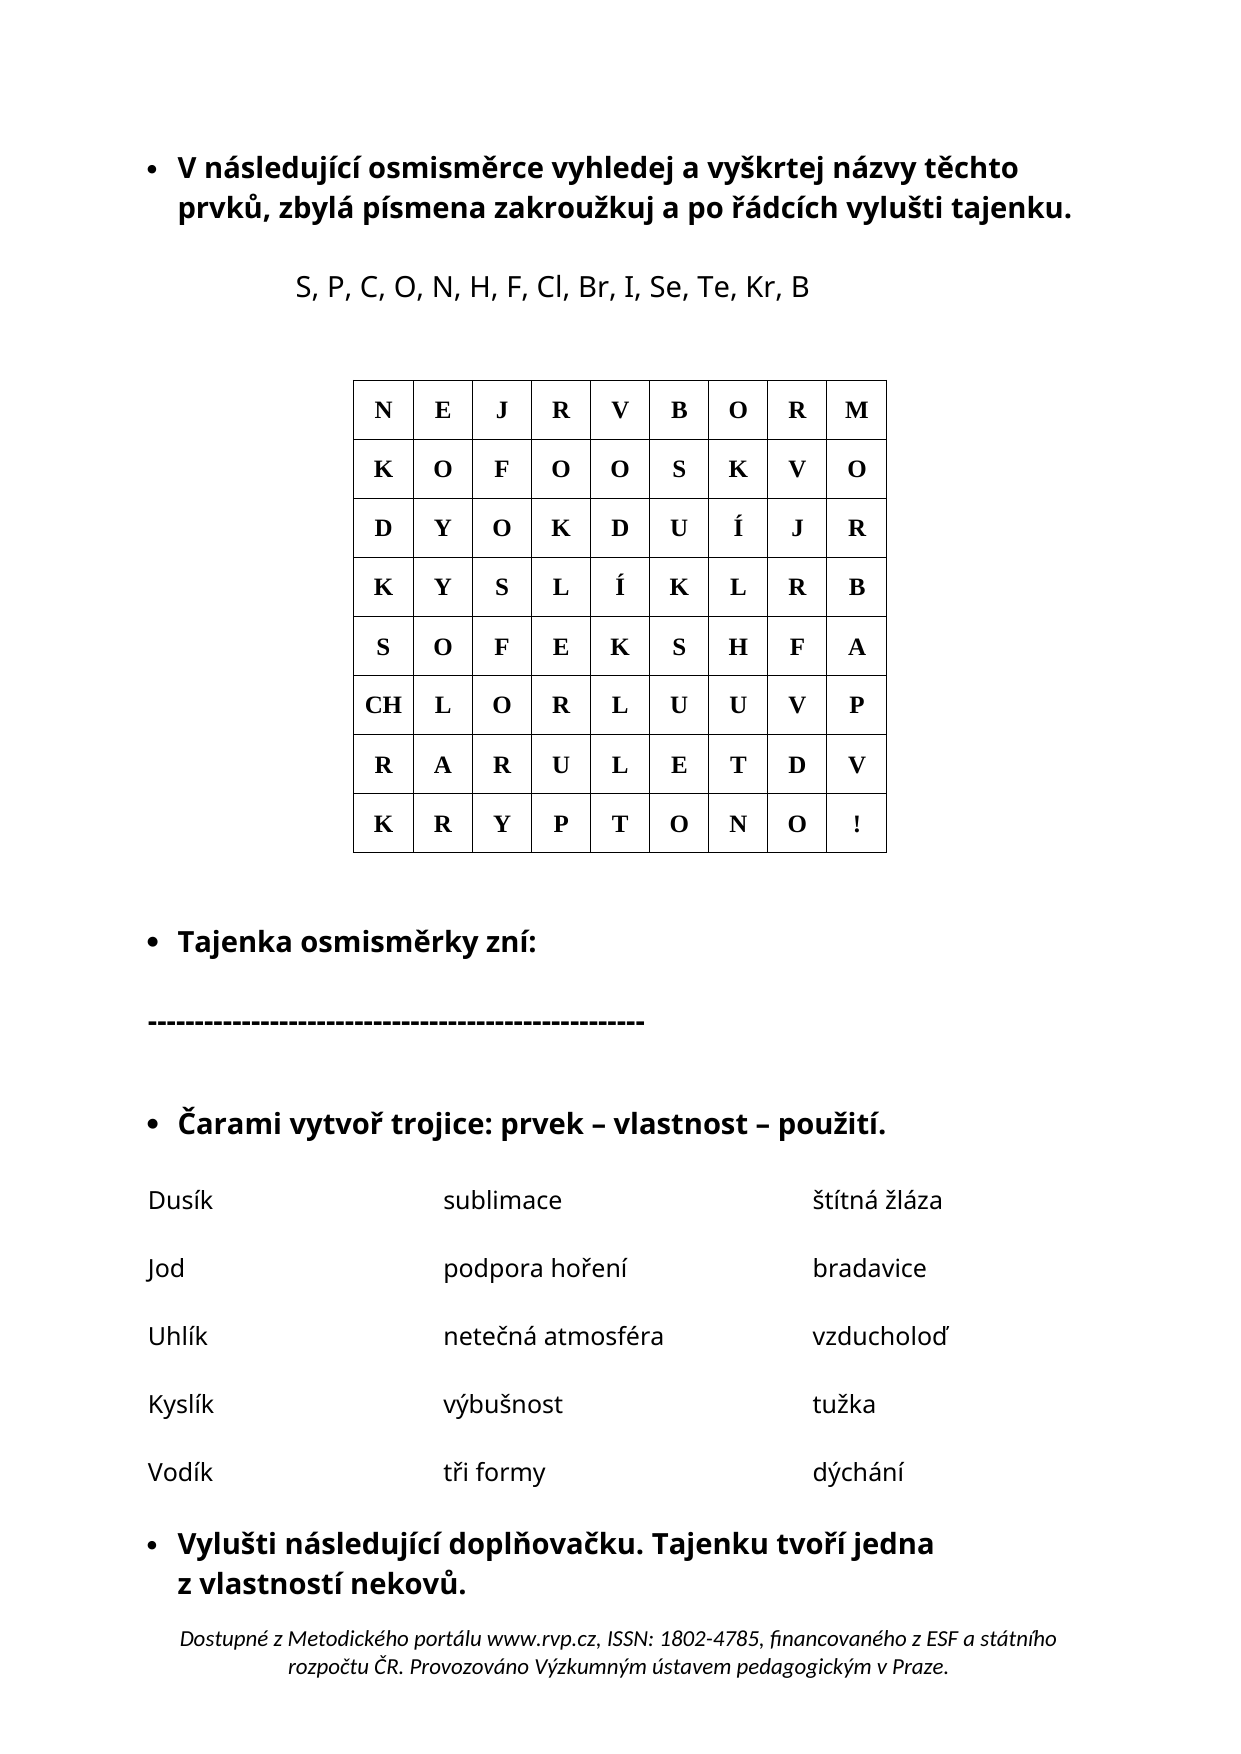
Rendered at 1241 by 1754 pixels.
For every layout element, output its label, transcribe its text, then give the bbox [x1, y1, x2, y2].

table_cell K [354, 440, 413, 498]
table_header M [827, 381, 886, 439]
table_cell U [650, 499, 708, 557]
text Dusík sublimace štítná žláza [148, 1183, 1092, 1217]
list Tajenka osmisměrky zní: [148, 921, 1092, 961]
table_cell V [768, 676, 826, 734]
table_cell B [827, 558, 886, 616]
table_cell O [473, 499, 531, 557]
table_cell V [827, 735, 886, 793]
list V následující osmisměrce vyhledej a vyškrtej názvy těchto prvků, zbylá písmena zakroužkuj a po řádcích vylušti tajenku. [148, 148, 1092, 227]
table_cell ! [827, 794, 886, 852]
table_cell D [354, 499, 413, 557]
table_cell F [473, 617, 531, 675]
table_cell S [354, 617, 413, 675]
table_cell L [532, 558, 590, 616]
table_header N [354, 381, 413, 439]
table_cell O [827, 440, 886, 498]
table_cell Í [591, 558, 649, 616]
table_cell S [650, 440, 708, 498]
text Uhlík netečná atmosféra vzducholoď [148, 1319, 1092, 1353]
table_cell L [414, 676, 472, 734]
table_cell O [414, 617, 472, 675]
table_cell N [709, 794, 767, 852]
table_cell K [354, 794, 413, 852]
table_cell O [414, 440, 472, 498]
table_cell R [414, 794, 472, 852]
table_header V [591, 381, 649, 439]
table_header B [650, 381, 708, 439]
table_cell P [827, 676, 886, 734]
table_cell E [532, 617, 590, 675]
table_cell U [709, 676, 767, 734]
table_cell U [532, 735, 590, 793]
table_header R [532, 381, 590, 439]
table_header E [414, 381, 472, 439]
table_cell L [709, 558, 767, 616]
table_cell O [650, 794, 708, 852]
table_cell S [473, 558, 531, 616]
text Vodík tři formy dýchání [148, 1455, 1092, 1489]
table_cell R [532, 676, 590, 734]
table_cell P [532, 794, 590, 852]
list Čarami vytvoř trojice: prvek – vlastnost – použití. [148, 1103, 1092, 1143]
table_cell T [709, 735, 767, 793]
text Jod podpora hoření bradavice [148, 1251, 1092, 1285]
table_cell Y [473, 794, 531, 852]
table_cell S [650, 617, 708, 675]
table_cell CH [354, 676, 413, 734]
table_cell Y [414, 499, 472, 557]
table_cell Í [709, 499, 767, 557]
table_cell D [768, 735, 826, 793]
table_cell R [768, 558, 826, 616]
table_cell T [591, 794, 649, 852]
table_cell O [591, 440, 649, 498]
table_cell O [768, 794, 826, 852]
table_header J [473, 381, 531, 439]
table_cell F [768, 617, 826, 675]
table_cell R [473, 735, 531, 793]
table_cell V [768, 440, 826, 498]
table_cell Y [414, 558, 472, 616]
table_cell K [591, 617, 649, 675]
table_cell O [473, 676, 531, 734]
table_cell J [768, 499, 826, 557]
text S, P, C, O, N, H, F, Cl, Br, I, Se, Te, Kr, B [222, 267, 1092, 306]
list Vylušti následující doplňovačku. Tajenku tvoří jedna z vlastností nekovů. [148, 1523, 1092, 1603]
table_cell L [591, 735, 649, 793]
text Kyslík výbušnost tužka [148, 1387, 1092, 1421]
table_cell O [532, 440, 590, 498]
table_cell K [650, 558, 708, 616]
table_cell K [709, 440, 767, 498]
table_header O [709, 381, 767, 439]
table_cell D [591, 499, 649, 557]
table_cell E [650, 735, 708, 793]
table_cell A [827, 617, 886, 675]
table_cell A [414, 735, 472, 793]
table_cell R [354, 735, 413, 793]
table_header R [768, 381, 826, 439]
table_cell L [591, 676, 649, 734]
table_cell U [650, 676, 708, 734]
table_cell K [532, 499, 590, 557]
table_cell R [827, 499, 886, 557]
table_cell H [709, 617, 767, 675]
table_cell K [354, 558, 413, 616]
table_cell F [473, 440, 531, 498]
text ----------------------------------------------------- [148, 1001, 1092, 1040]
